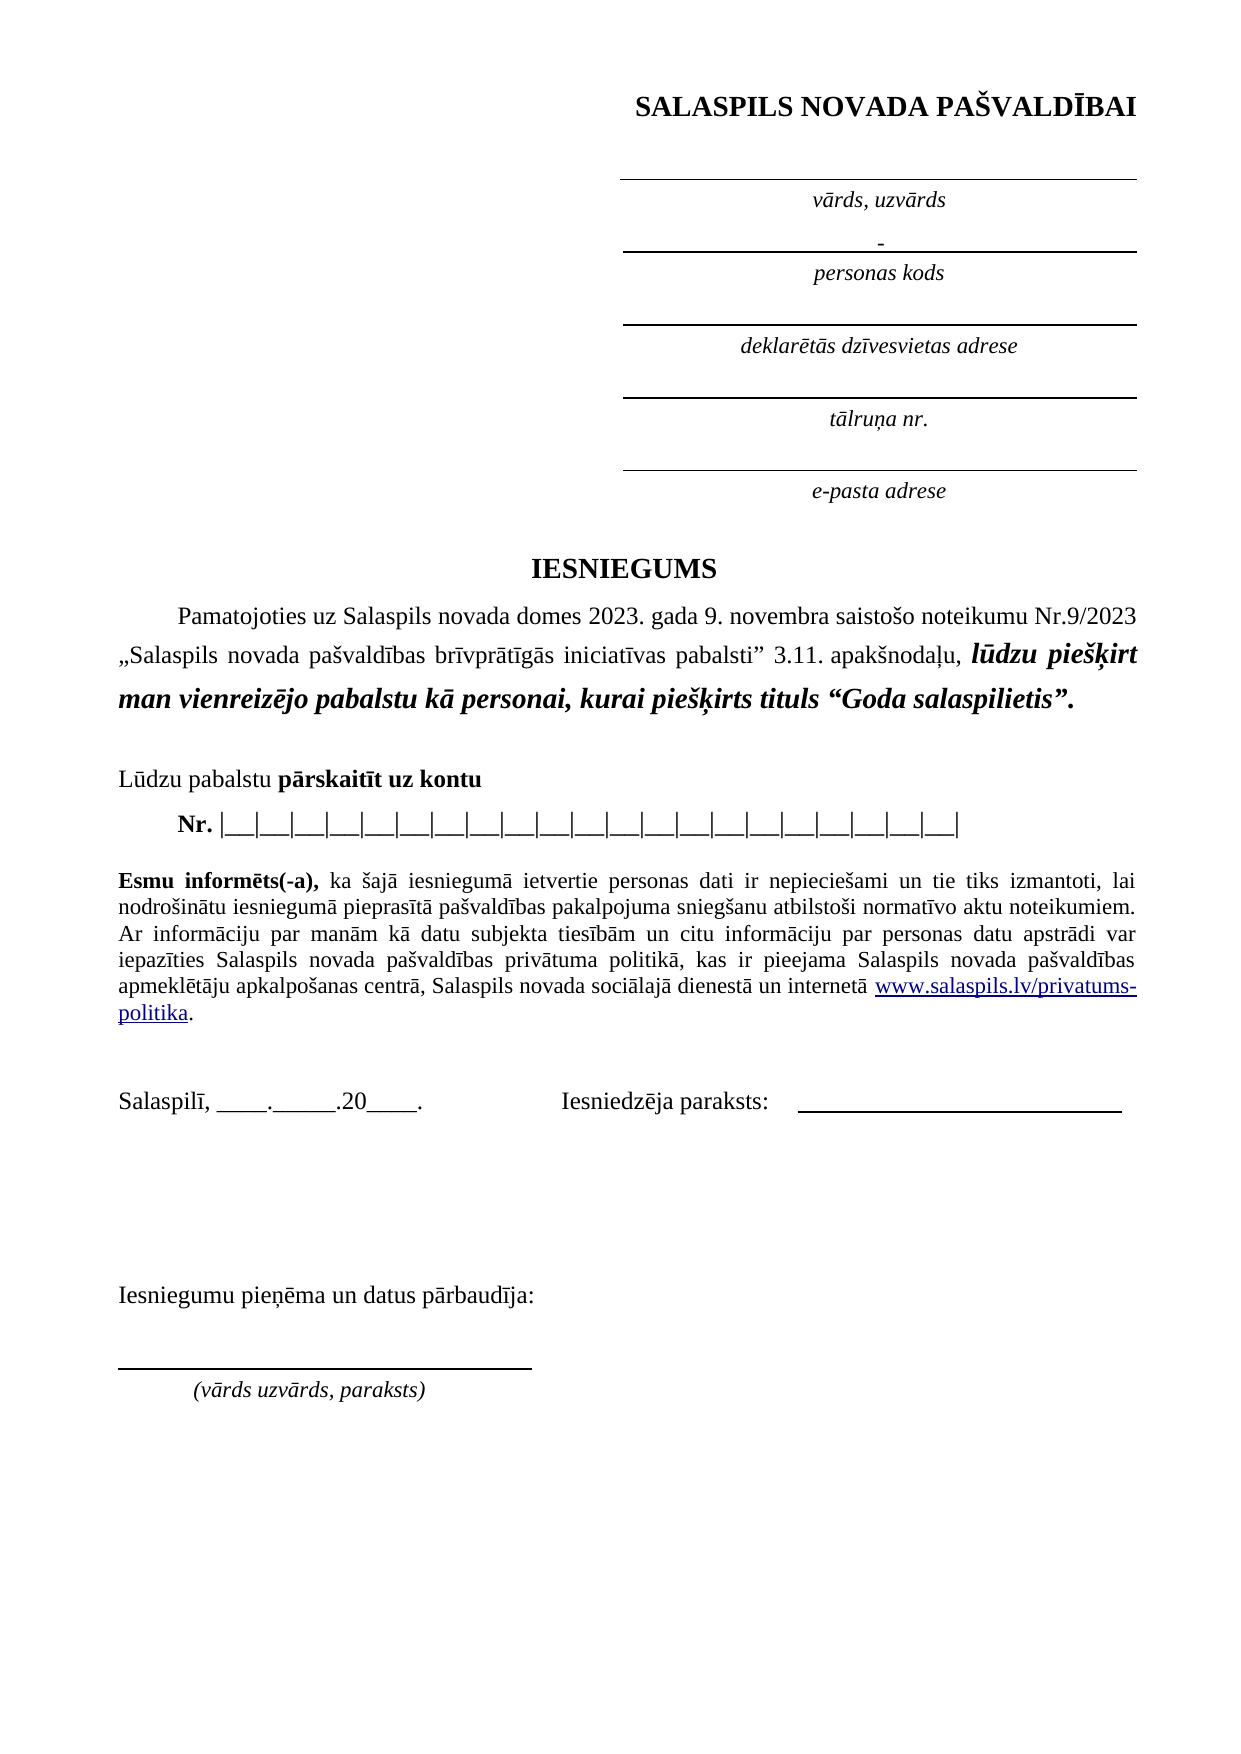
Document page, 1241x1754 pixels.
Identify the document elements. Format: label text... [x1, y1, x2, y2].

text Iesniegumu pieņēma un datus pārbaudīja: [118, 1280, 1137, 1309]
text Lūdzu pabalstu pārskaitīt uz kontu [118, 764, 1137, 793]
text vārds, uzvārds [620, 186, 1137, 212]
text SALASPILS NOVADA PAŠVALDĪBAI [118, 89, 1137, 122]
text Esmu informēts(-a), ka šajā iesniegumā ietvertie personas dati ir nepieciešami un tie tiks izmantoti, lai nodrošinātu iesniegumā pieprasītā pašvaldības pakalpojuma sniegšanu atbilstoši normatīvo aktu noteikumiem. Ar informāciju par manām kā datu subjekta tiesībām un citu informāciju par personas datu apstrādi var iepazīties Salaspils novada pašvaldības privātuma politikā, kas ir pieejama Salaspils novada pašvaldības apmeklētāju apkalpošanas centrā, Salaspils novada sociālajā dienestā un internetā www.salaspils.lv/privatums-politika. [118, 867, 1137, 1025]
text tālruņa nr. [620, 405, 1137, 431]
text deklarētās dzīvesvietas adrese [620, 332, 1137, 358]
text e-pasta adrese [620, 478, 1137, 504]
text - [620, 229, 1137, 255]
text (vārds uzvārds, paraksts) [118, 1376, 1137, 1403]
text Nr. |__|__|__|__|__|__|__|__|__|__|__|__|__|__|__|__|__|__|__|__|__| [118, 806, 1137, 839]
text Pamatojoties uz Salaspils novada domes 2023. gada 9. novembra saistošo noteikumu Nr.9/2023 „Salaspils novada pašvaldības brīvprātīgās iniciatīvas pabalsti” 3.11. apakšnodaļu, lūdzu piešķirt man vienreizējo pabalstu kā personai, kurai piešķirts tituls “Goda salaspilietis”. [118, 601, 1137, 716]
text IESNIEGUMS [118, 551, 1137, 584]
text personas kods [620, 259, 1137, 285]
text Salaspilī, ____._____.20____. Iesniedzēja paraksts: [118, 1086, 1137, 1115]
